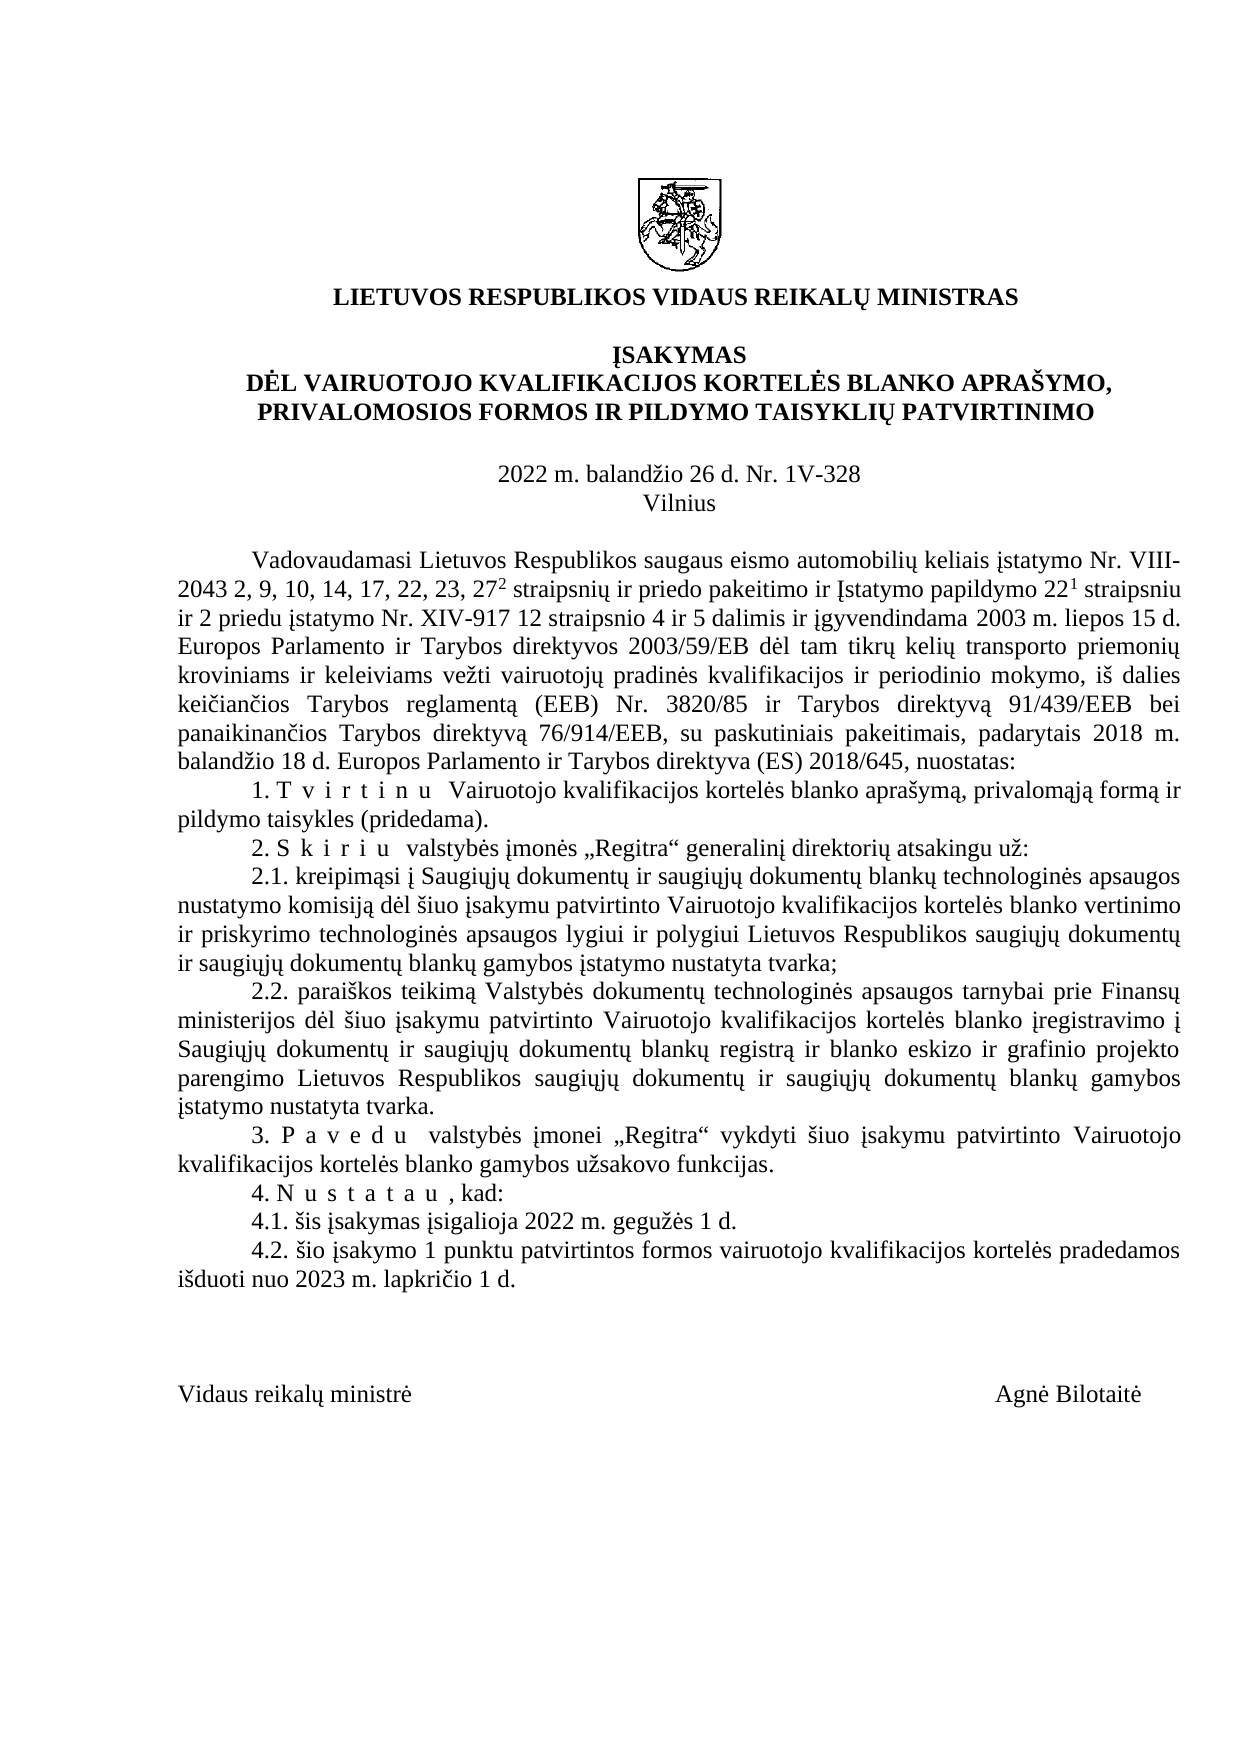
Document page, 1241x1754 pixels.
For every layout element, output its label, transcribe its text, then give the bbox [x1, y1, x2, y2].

text Vadovaudamasi Lietuvos Respublikos saugaus eismo automobilių keliais įstatymo Nr. VIII-2043 2, 9, 10, 14, 17, 22, 23, 272 straipsnių ir priedo pakeitimo ir Įstatymo papildymo 221 straipsniu ir 2 priedu įstatymo Nr. XIV-917 12 straipsnio 4 ir 5 dalimis ir įgyvendindama 2003 m. liepos 15 d. Europos Parlamento ir Tarybos direktyvos 2003/59/EB dėl tam tikrų kelių transporto priemonių kroviniams ir keleiviams vežti vairuotojų pradinės kvalifikacijos ir periodinio mokymo, iš dalies keičiančios Tarybos reglamentą (EEB) Nr. 3820/85 ir Tarybos direktyvą 91/439/EEB bei panaikinančios Tarybos direktyvą 76/914/EEB, su paskutiniais pakeitimais, padarytais 2018 m. balandžio 18 d. Europos Parlamento ir Tarybos direktyva (ES) 2018/645, nuostatas: [177, 545, 1181, 775]
text Vidaus reikalų ministrė Agnė Bilotaitė [177, 1379, 1181, 1408]
text 2.2. paraiškos teikimą Valstybės dokumentų technologinės apsaugos tarnybai prie Finansų ministerijos dėl šiuo įsakymu patvirtinto Vairuotojo kvalifikacijos kortelės blanko įregistravimo į Saugiųjų dokumentų ir saugiųjų dokumentų blankų registrą ir blanko eskizo ir grafinio projekto parengimo Lietuvos Respublikos saugiųjų dokumentų ir saugiųjų dokumentų blankų gamybos įstatymo nustatyta tvarka. [177, 976, 1181, 1120]
text 1. Tvirtinu Vairuotojo kvalifikacijos kortelės blanko aprašymą, privalomąją formą ir pildymo taisykles (pridedama). [177, 775, 1181, 833]
text 2.1. kreipimąsi į Saugiųjų dokumentų ir saugiųjų dokumentų blankų technologinės apsaugos nustatymo komisiją dėl šiuo įsakymu patvirtinto Vairuotojo kvalifikacijos kortelės blanko vertinimo ir priskyrimo technologinės apsaugos lygiui ir polygiui Lietuvos Respublikos saugiųjų dokumentų ir saugiųjų dokumentų blankų gamybos įstatymo nustatyta tvarka; [177, 861, 1181, 976]
text 2022 m. balandžio 26 d. Nr. 1V-328 [177, 459, 1181, 488]
text 3. Pavedu valstybės įmonei „Regitra“ vykdyti šiuo įsakymu patvirtinto Vairuotojo kvalifikacijos kortelės blanko gamybos užsakovo funkcijas. [177, 1120, 1181, 1178]
text 4.2. šio įsakymo 1 punktu patvirtintos formos vairuotojo kvalifikacijos kortelės pradedamos išduoti nuo 2023 m. lapkričio 1 d. [177, 1235, 1181, 1293]
text Vilnius [177, 488, 1181, 516]
text LIETUVOS RESPUBLIKOS VIDAUS REIKALŲ MINISTRAS [177, 282, 1181, 311]
text 2. Skiriu valstybės įmonės „Regitra“ generalinį direktorių atsakingu už: [177, 833, 1181, 861]
subtitle DĖL VAIRUOTOJO KVALIFIKACIJOS KORTELĖS BLANKO APRAŠYMO, PRIVALOMOSIOS FORMOS ir pildymo TAISYKLIŲ PATVIRTINIMO [177, 368, 1181, 426]
text ĮSAKYMAS [177, 340, 1181, 368]
text 4. Nustatau, kad: [177, 1178, 1181, 1206]
text 4.1. šis įsakymas įsigalioja 2022 m. gegužės 1 d. [177, 1206, 1181, 1235]
